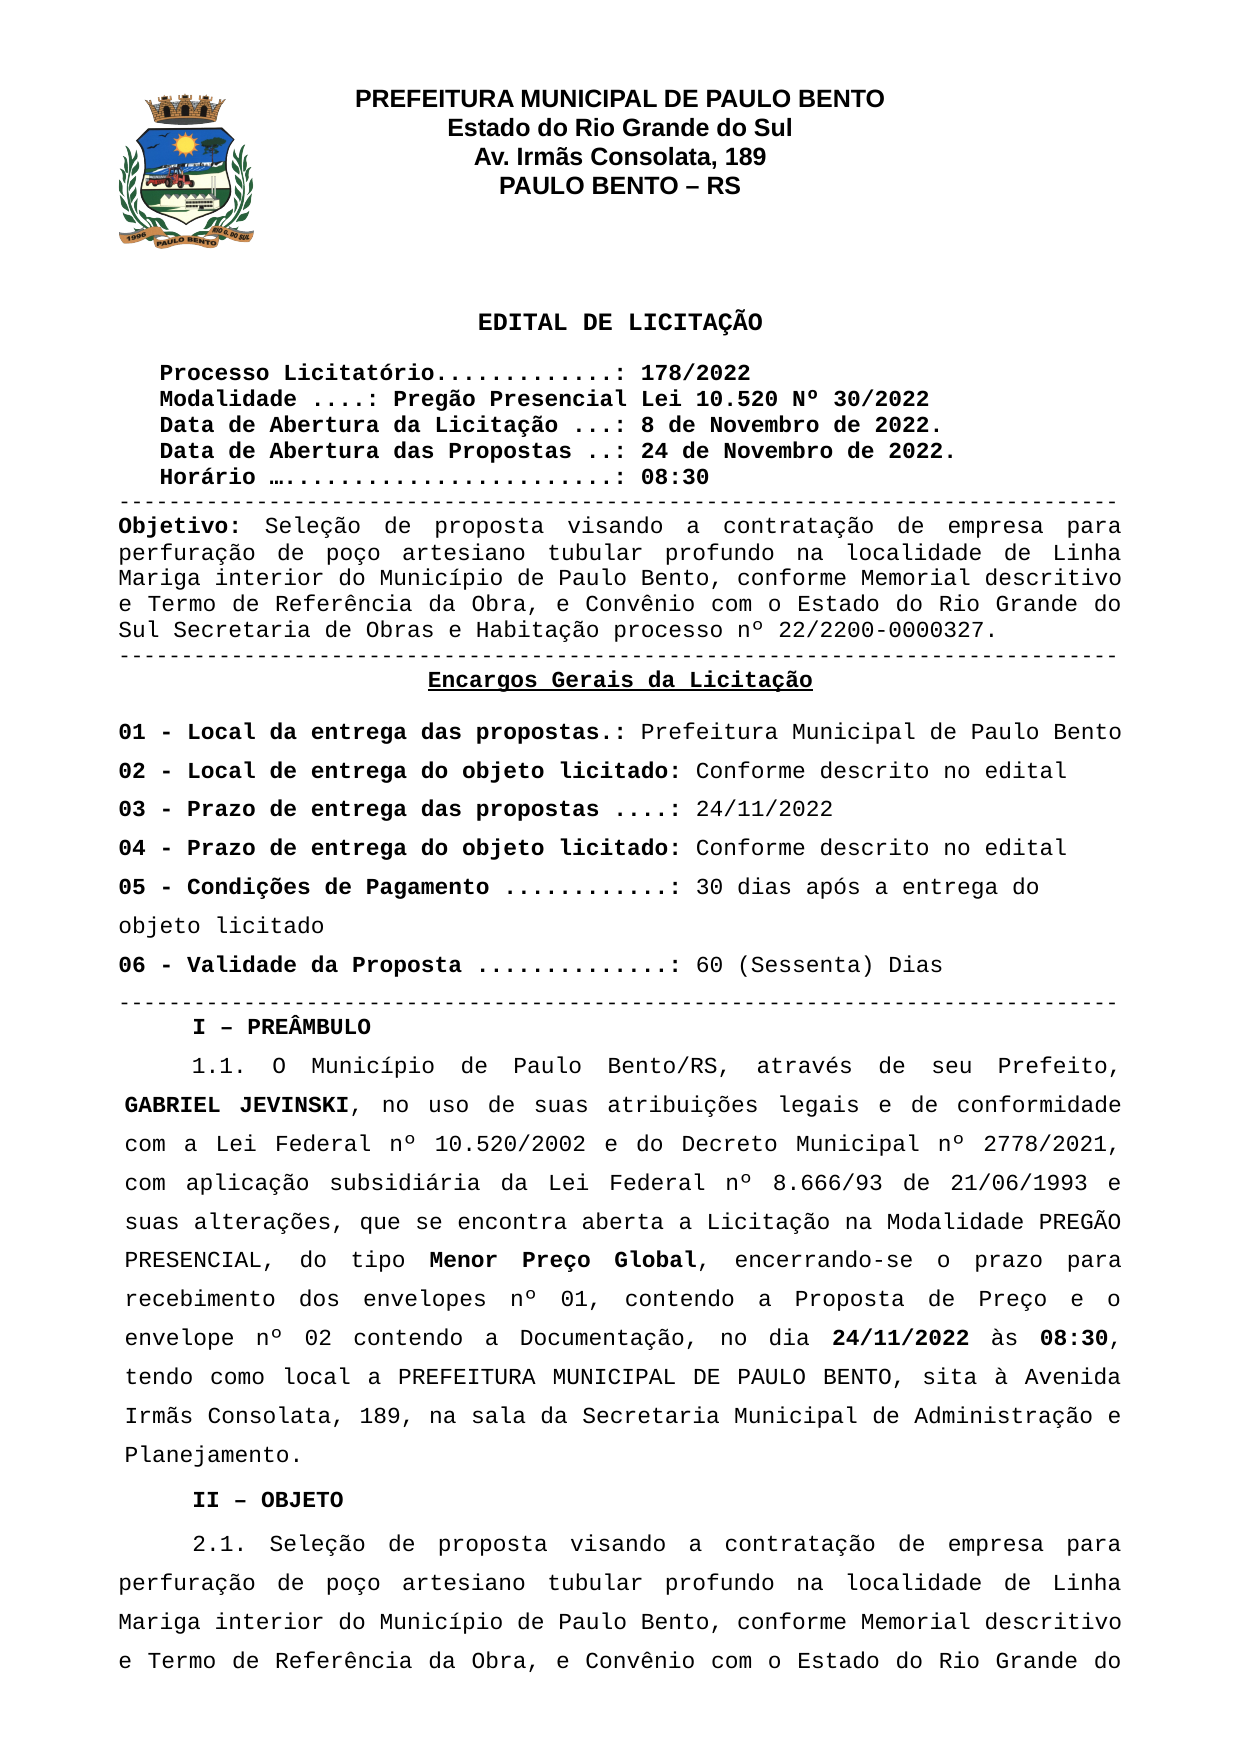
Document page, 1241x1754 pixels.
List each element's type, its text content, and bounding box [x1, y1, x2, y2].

text -------------------------------------------------------------------------------- [118, 992, 1122, 1016]
text 06 - Validade da Proposta ..............: 60 (Sessenta) Dias [118, 953, 1122, 979]
text Encargos Gerais da Licitação [118, 668, 1122, 694]
text 1.1. O Município de Paulo Bento/RS, através de seu Prefeito, GABRIEL JEVINSKI, no uso de suas atribuições legais e de conformidade com a Lei Federal nº 10.520/2002 e do Decreto Municipal nº 2778/2021, com aplicação subsidiária da Lei Federal nº 8.666/93 de 21/06/1993 e suas alterações, que se encontra aberta a Licitação na Modalidade PREGÃO PRESENCIAL, do tipo Menor Preço Global, encerrando-se o prazo para recebimento dos envelopes nº 01, contendo a Proposta de Preço e o envelope nº 02 contendo a Documentação, no dia 24/11/2022 às 08:30, tendo como local a PREFEITURA MUNICIPAL DE PAULO BENTO, sita à Avenida Irmãs Consolata, 189, na sala da Secretaria Municipal de Administração e Planejamento. [124, 1054, 1122, 1469]
text Data de Abertura da Licitação ...: 8 de Novembro de 2022. [118, 413, 1122, 439]
text 01 - Local da entrega das propostas.: Prefeitura Municipal de Paulo Bento [118, 720, 1122, 746]
text Horário …........................: 08:30 [118, 465, 1122, 491]
text 2.1. Seleção de proposta visando a contratação de empresa para perfuração de poço artesiano tubular profundo na localidade de Linha Mariga interior do Município de Paulo Bento, conforme Memorial descritivo e Termo de Referência da Obra, e Convênio com o Estado do Rio Grande do [118, 1533, 1122, 1675]
text II – OBJETO [118, 1488, 1122, 1514]
text -------------------------------------------------------------------------------- [118, 644, 1122, 668]
text 05 - Condições de Pagamento ............: 30 dias após a entrega do objeto licitado [118, 876, 1122, 940]
text EDITAL DE LICITAÇÃO [118, 309, 1122, 338]
text Processo Licitatório.............: 178/2022 [118, 362, 1122, 387]
text Modalidade ....: Pregão Presencial Lei 10.520 Nº 30/2022 [118, 387, 1122, 413]
text Objetivo: Seleção de proposta visando a contratação de empresa para perfuração de poço artesiano tubular profundo na localidade de Linha Mariga interior do Município de Paulo Bento, conforme Memorial descritivo e Termo de Referência da Obra, e Convênio com o Estado do Rio Grande do Sul Secretaria de Obras e Habitação processo nº 22/2200-0000327. [118, 515, 1122, 644]
text 03 - Prazo de entrega das propostas ....: 24/11/2022 [118, 798, 1122, 824]
text -------------------------------------------------------------------------------- [118, 491, 1122, 515]
text 02 - Local de entrega do objeto licitado: Conforme descrito no edital [118, 759, 1122, 785]
text 04 - Prazo de entrega do objeto licitado: Conforme descrito no edital [118, 837, 1122, 863]
text Data de Abertura das Propostas ..: 24 de Novembro de 2022. [118, 439, 1122, 465]
text I – PREÂMBULO [118, 1016, 1122, 1042]
